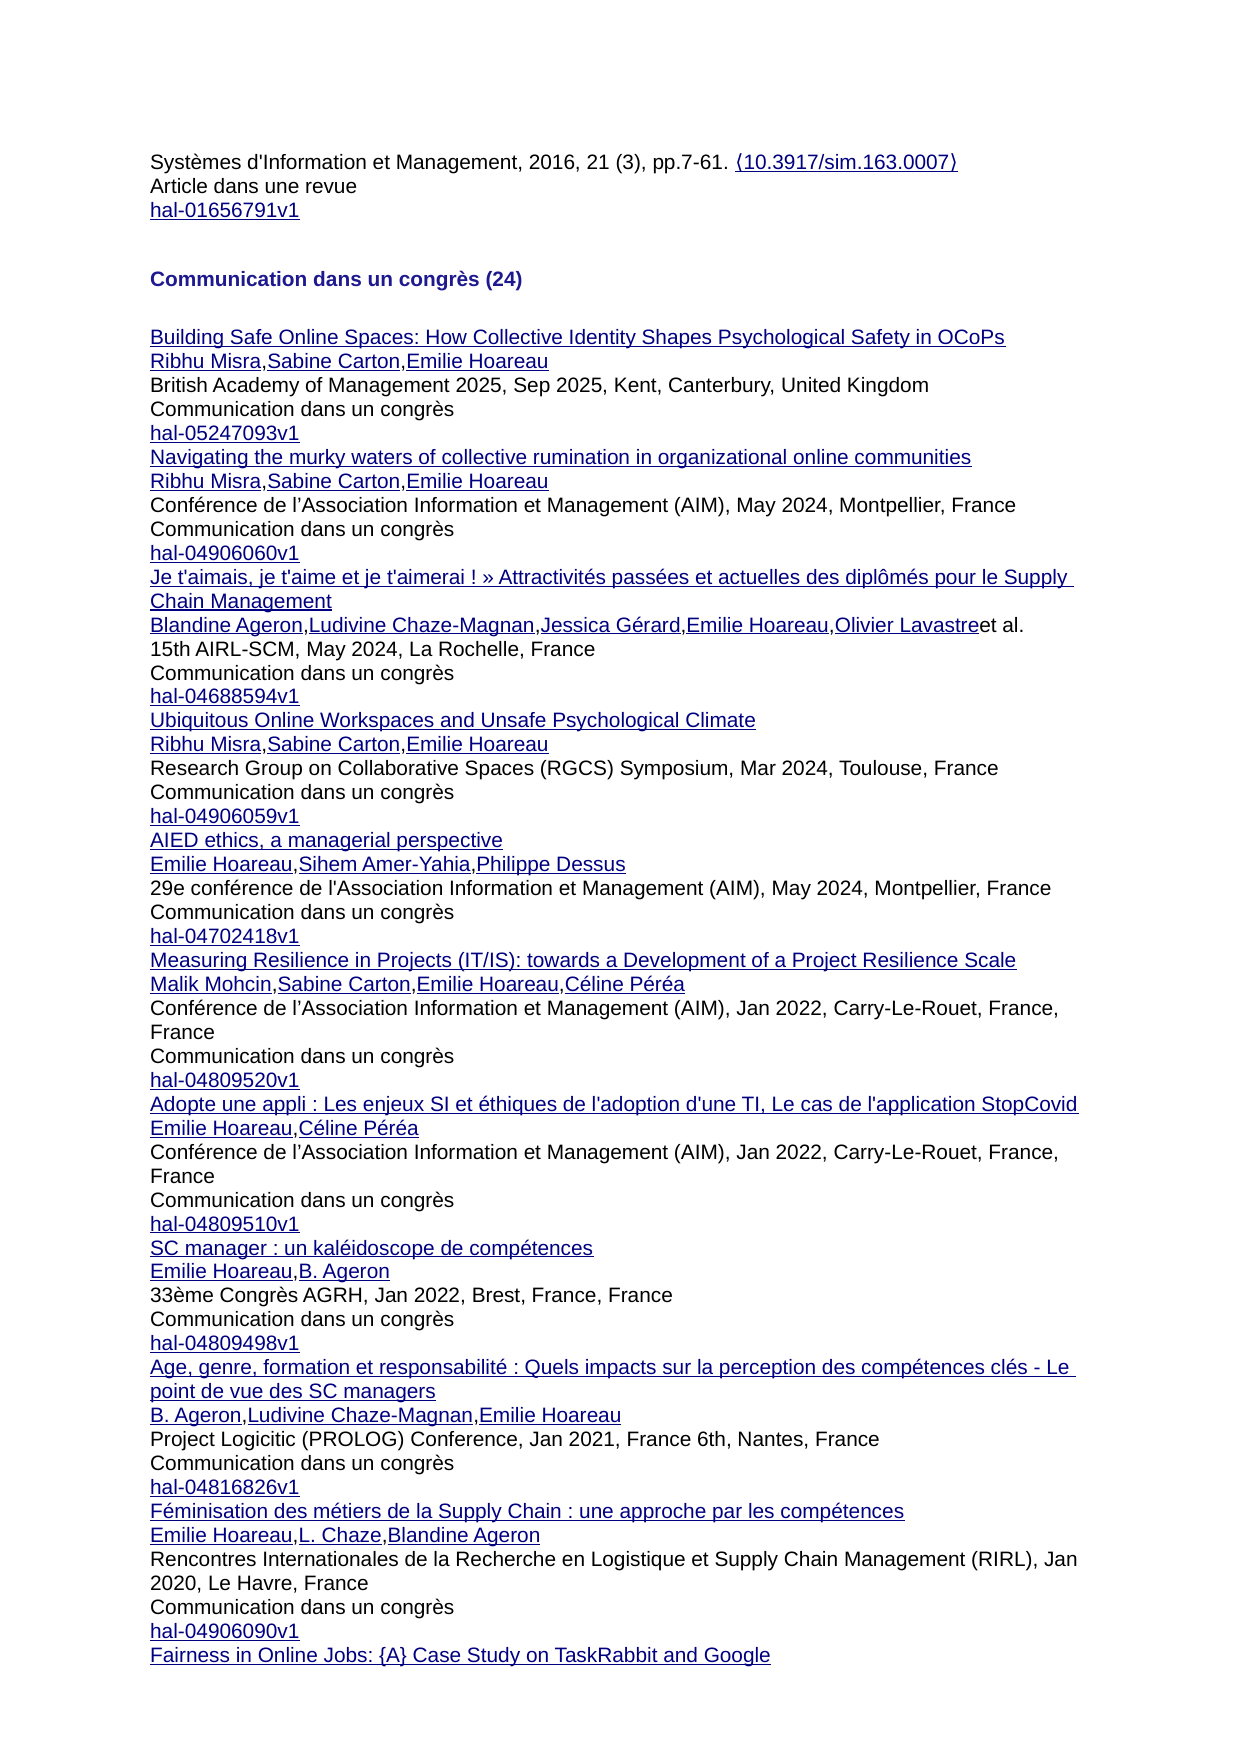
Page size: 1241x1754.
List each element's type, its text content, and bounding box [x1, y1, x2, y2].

table_cell Féminisation des métiers de la Supply Chain : une approche par les compétences Emilie Hoareau,L. Chaze,Blandine Ageron Rencontres Internationales de la Recherche en Logistique et Supply Chain Management (RIRL), Jan 2020, Le Havre, France Communication dans un congrès hal-04906090v1 [150, 1499, 1090, 1643]
table_cell Navigating the murky waters of collective rumination in organizational online communities Ribhu Misra,Sabine Carton,Emilie Hoareau Conférence de l’Association Information et Management (AIM), May 2024, Montpellier, France Communication dans un congrès hal-04906060v1 [150, 445, 1090, 564]
table_cell AIED ethics, a managerial perspective Emilie Hoareau,Sihem Amer-Yahia,Philippe Dessus 29e conférence de l'Association Information et Management (AIM), May 2024, Montpellier, France Communication dans un congrès hal-04702418v1 [150, 828, 1090, 948]
table_cell Systèmes d'Information et Management, 2016, 21 (3), pp.7-61. ⟨10.3917/sim.163.0007⟩ Article dans une revue hal-01656791v1 [150, 150, 1090, 222]
table_cell Measuring Resilience in Projects (IT/IS): towards a Development of a Project Resilience Scale Malik Mohcin,Sabine Carton,Emilie Hoareau,Céline Péréa Conférence de l’Association Information et Management (AIM), Jan 2022, Carry-Le-Rouet, France, France Communication dans un congrès hal-04809520v1 [150, 948, 1090, 1092]
table_cell Fairness in Online Jobs: {A} Case Study on TaskRabbit and Google [150, 1643, 1090, 1667]
table_cell SC manager : un kaléidoscope de compétences Emilie Hoareau,B. Ageron 33ème Congrès AGRH, Jan 2022, Brest, France, France Communication dans un congrès hal-04809498v1 [150, 1235, 1090, 1355]
table_header Building Safe Online Spaces: How Collective Identity Shapes Psychological Safety in OCoPs Ribhu Misra,Sabine Carton,Emilie Hoareau British Academy of Management 2025, Sep 2025, Kent, Canterbury, United Kingdom Communication dans un congrès hal-05247093v1 [150, 325, 1090, 445]
table_cell Adopte une appli : Les enjeux SI et éthiques de l'adoption d'une TI, Le cas de l'application StopCovid Emilie Hoareau,Céline Péréa Conférence de l’Association Information et Management (AIM), Jan 2022, Carry-Le-Rouet, France, France Communication dans un congrès hal-04809510v1 [150, 1092, 1090, 1235]
table_cell Je t'aimais, je t'aime et je t'aimerai ! » Attractivités passées et actuelles des diplômés pour le Supply Chain Management Blandine Ageron,Ludivine Chaze-Magnan,Jessica Gérard,Emilie Hoareau,Olivier Lavastreet al. 15th AIRL-SCM, May 2024, La Rochelle, France Communication dans un congrès hal-04688594v1 [150, 565, 1090, 708]
table_cell Age, genre, formation et responsabilité : Quels impacts sur la perception des compétences clés - Le point de vue des SC managers B. Ageron,Ludivine Chaze-Magnan,Emilie Hoareau Project Logicitic (PROLOG) Conference, Jan 2021, France 6th, Nantes, France Communication dans un congrès hal-04816826v1 [150, 1355, 1090, 1499]
subtitle Communication dans un congrès (24) [150, 267, 1090, 291]
table_cell Ubiquitous Online Workspaces and Unsafe Psychological Climate Ribhu Misra,Sabine Carton,Emilie Hoareau Research Group on Collaborative Spaces (RGCS) Symposium, Mar 2024, Toulouse, France Communication dans un congrès hal-04906059v1 [150, 708, 1090, 828]
